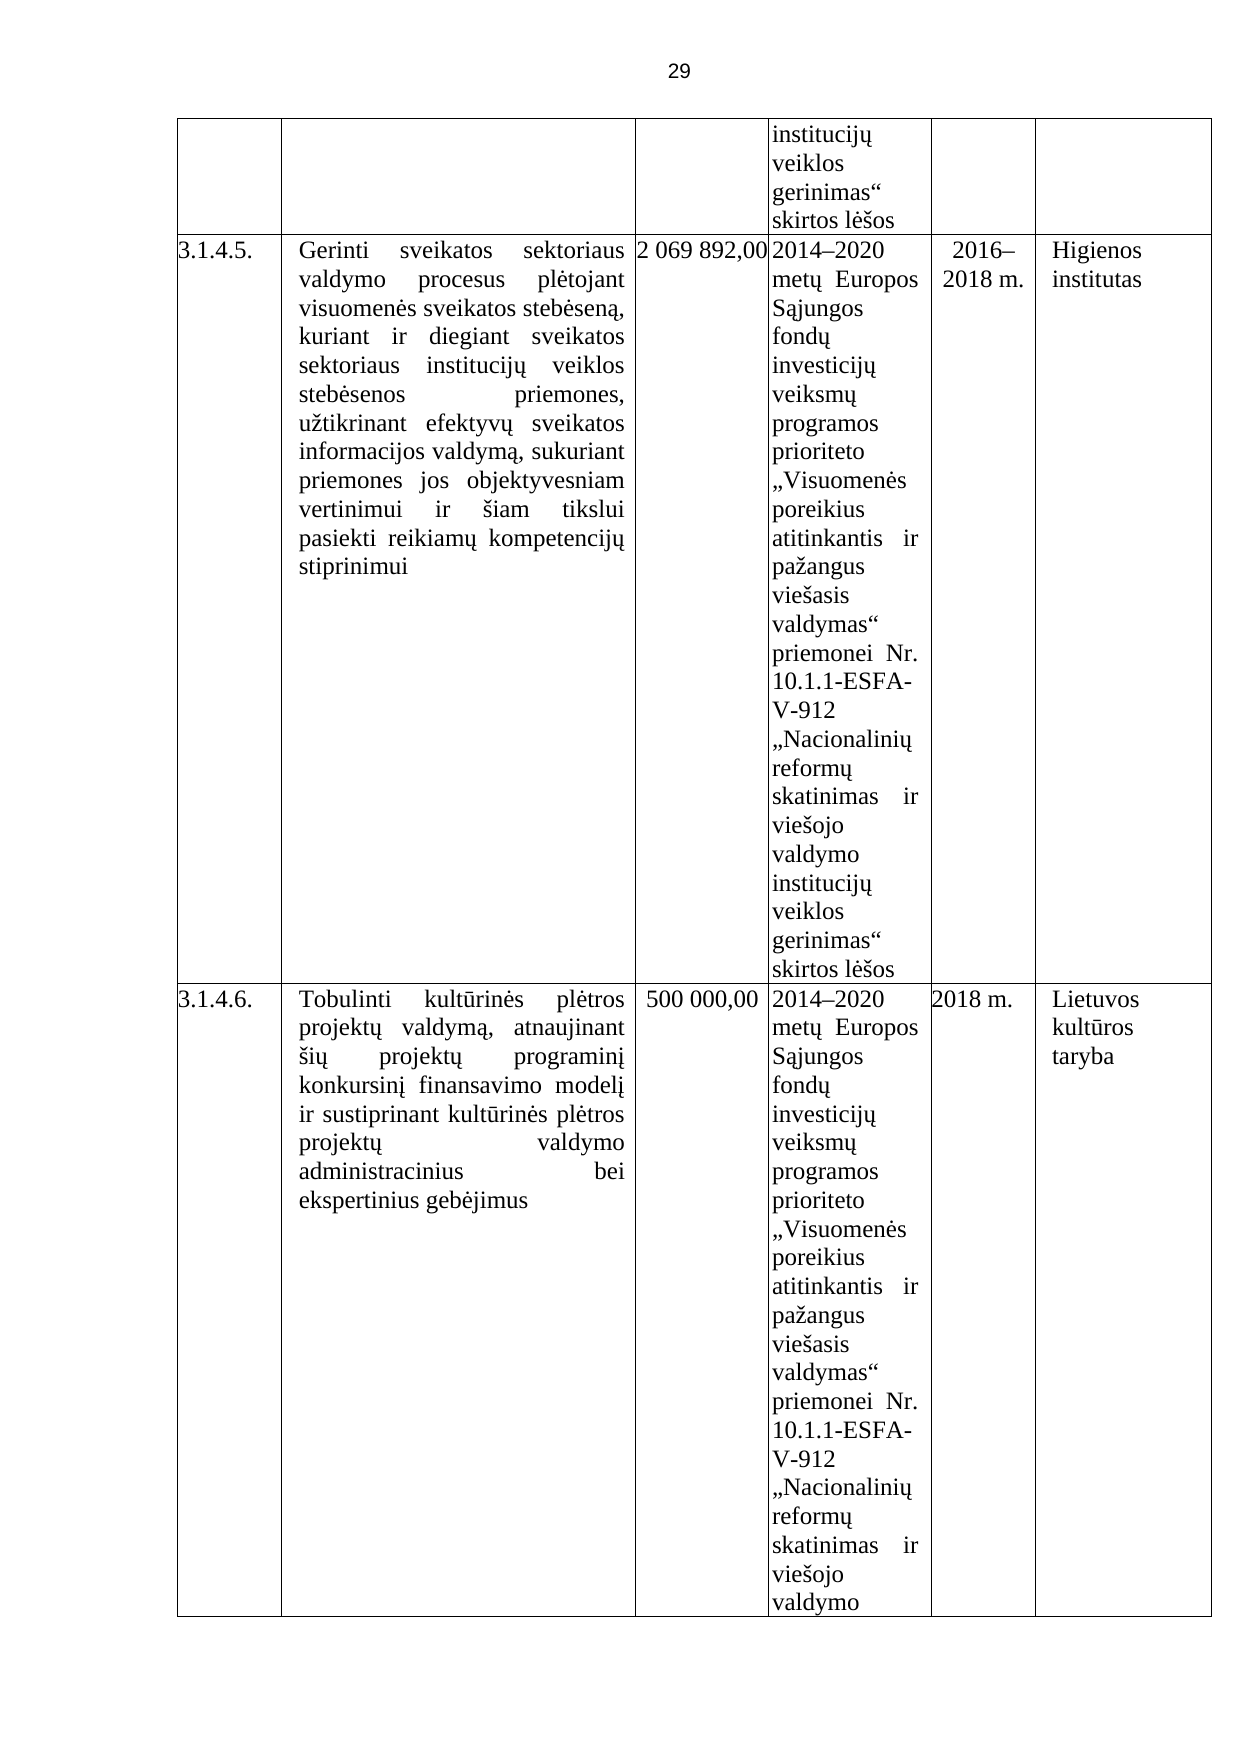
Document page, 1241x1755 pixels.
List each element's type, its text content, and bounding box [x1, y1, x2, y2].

table_cell [178, 119, 281, 234]
table_cell 3.1.4.6. [178, 984, 281, 1616]
table_cell [1036, 119, 1211, 234]
table_cell 2018 m. [932, 984, 1035, 1616]
table_cell Gerinti sveikatos sektoriaus valdymo procesus plėtojant visuomenės sveikatos stebėseną, kuriant ir diegiant sveikatos sektoriaus institucijų veiklos stebėsenos priemones, užtikrinant efektyvų sveikatos informacijos valdymą, sukuriant priemones jos objektyvesniam vertinimui ir šiam tikslui pasiekti reikiamų kompetencijų stiprinimui [282, 235, 635, 983]
table_cell 2014–2020 metų Europos Sąjungos fondų investicijų veiksmų programos prioriteto „Visuomenės poreikius atitinkantis ir pažangus viešasis valdymas“ priemonei Nr. 10.1.1-ESFA-V-912 „Nacionalinių reformų skatinimas ir viešojo valdymo [769, 984, 931, 1616]
table_cell [932, 119, 1035, 234]
table_cell 500 000,00 [636, 984, 768, 1616]
table_cell [282, 119, 635, 234]
table_cell Lietuvos kultūros taryba [1036, 984, 1211, 1616]
table_cell 2016–2018 m. [932, 235, 1035, 983]
table_cell institucijų veiklos gerinimas“ skirtos lėšos [769, 119, 931, 234]
table_cell 2 069 892,00 [636, 235, 768, 983]
table_cell Higienos institutas [1036, 235, 1211, 983]
table_cell Tobulinti kultūrinės plėtros projektų valdymą, atnaujinant šių projektų programinį konkursinį finansavimo modelį ir sustiprinant kultūrinės plėtros projektų valdymo administracinius bei ekspertinius gebėjimus [282, 984, 635, 1616]
table_cell 3.1.4.5. [178, 235, 281, 983]
table_cell 2014–2020 metų Europos Sąjungos fondų investicijų veiksmų programos prioriteto „Visuomenės poreikius atitinkantis ir pažangus viešasis valdymas“ priemonei Nr. 10.1.1-ESFA-V-912 „Nacionalinių reformų skatinimas ir viešojo valdymo institucijų veiklos gerinimas“ skirtos lėšos [769, 235, 931, 983]
table_cell [636, 119, 768, 234]
